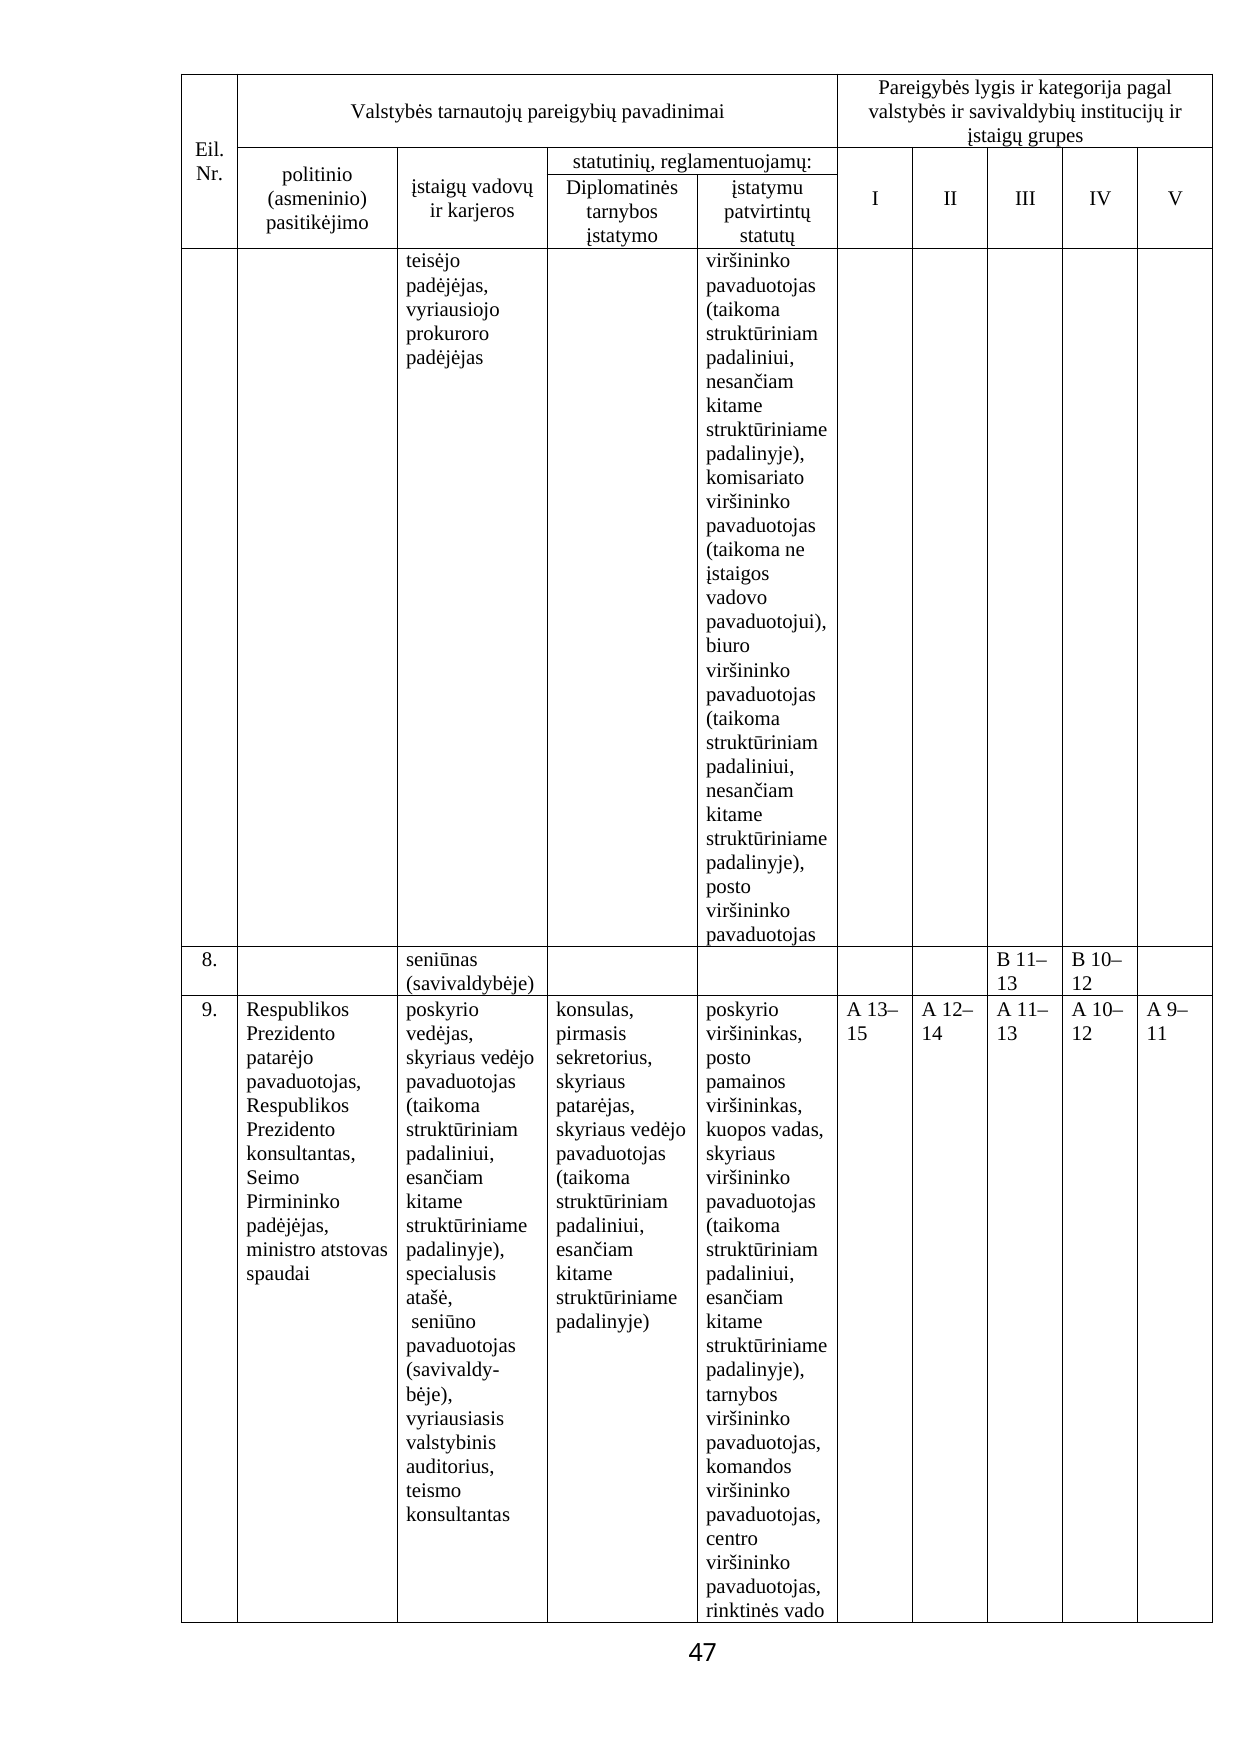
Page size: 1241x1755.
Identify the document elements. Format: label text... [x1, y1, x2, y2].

table_cell II [913, 148, 987, 247]
table_cell poskyrio vedėjas, skyriaus vedėjo pavaduotojas (taikoma struktūriniam padaliniui, esančiam kitame struktūriniame padalinyje), specialusis atašė, seniūno pavaduotojas (savivaldy-bėje), vyriausiasis valstybinis auditorius, teismo konsultantas [398, 996, 547, 1622]
table_cell A 12–14 [913, 996, 987, 1622]
table_cell Diplomatinės tarnybos įstatymo [548, 175, 697, 247]
table_cell [238, 249, 397, 946]
table_cell [1063, 249, 1137, 946]
table_cell B 10–12 [1063, 947, 1137, 995]
table_cell V [1138, 148, 1212, 247]
table_cell A 13–15 [838, 996, 912, 1622]
table_cell [913, 947, 987, 995]
table_cell [913, 249, 987, 946]
table_cell A 10–12 [1063, 996, 1137, 1622]
table_cell statutinių, reglamentuojamų: [548, 148, 837, 174]
table_cell viršininko pavaduotojas (taikoma struktūriniam padaliniui, nesančiam kitame struktūriniame padalinyje), komisariato viršininko pavaduotojas (taikoma ne įstaigos vadovo pavaduotojui), biuro viršininko pavaduotojas (taikoma struktūriniam padaliniui, nesančiam kitame struktūriniame padalinyje), posto viršininko pavaduotojas [698, 249, 837, 946]
table_cell [182, 249, 237, 946]
table_cell seniūnas (savivaldybėje) [398, 947, 547, 995]
table_cell [1138, 249, 1212, 946]
table_cell A 9–11 [1138, 996, 1212, 1622]
table_cell [838, 947, 912, 995]
table_cell Respublikos Prezidento patarėjo pavaduotojas, Respublikos Prezidento konsultantas, Seimo Pirmininko padėjėjas, ministro atstovas spaudai [238, 996, 397, 1622]
table_header Valstybės tarnautojų pareigybių pavadinimai [238, 75, 837, 147]
table_cell 8. [182, 947, 237, 995]
table_header Eil. Nr. [182, 75, 237, 247]
table_header Pareigybės lygis ir kategorija pagal valstybės ir savivaldybių institucijų ir įstaigų grupes [838, 75, 1212, 147]
table_cell poskyrio viršininkas, posto pamainos viršininkas, kuopos vadas, skyriaus viršininko pavaduotojas (taikoma struktūriniam padaliniui, esančiam kitame struktūriniame padalinyje), tarnybos viršininko pavaduotojas, komandos viršininko pavaduotojas, centro viršininko pavaduotojas, rinktinės vado [698, 996, 837, 1622]
table_cell B 11–13 [988, 947, 1062, 995]
table_cell [698, 947, 837, 995]
table_cell III [988, 148, 1062, 247]
table_cell [238, 947, 397, 995]
table_cell konsulas, pirmasis sekretorius, skyriaus patarėjas, skyriaus vedėjo pavaduotojas (taikoma struktūriniam padaliniui, esančiam kitame struktūriniame padalinyje) [548, 996, 697, 1622]
table_cell [548, 249, 697, 946]
table_cell [1138, 947, 1212, 995]
table_cell įstaigų vadovų ir karjeros [398, 148, 547, 247]
table_cell IV [1063, 148, 1137, 247]
table_cell teisėjo padėjėjas, vyriausiojo prokuroro padėjėjas [398, 249, 547, 946]
table_cell įstatymu patvirtintų statutų [698, 175, 837, 247]
table_cell 9. [182, 996, 237, 1622]
table_cell A 11–13 [988, 996, 1062, 1622]
table_cell [988, 249, 1062, 946]
table_cell [548, 947, 697, 995]
table_cell I [838, 148, 912, 247]
table_cell [838, 249, 912, 946]
table_cell politinio (asmeninio) pasitikėjimo [238, 148, 397, 247]
